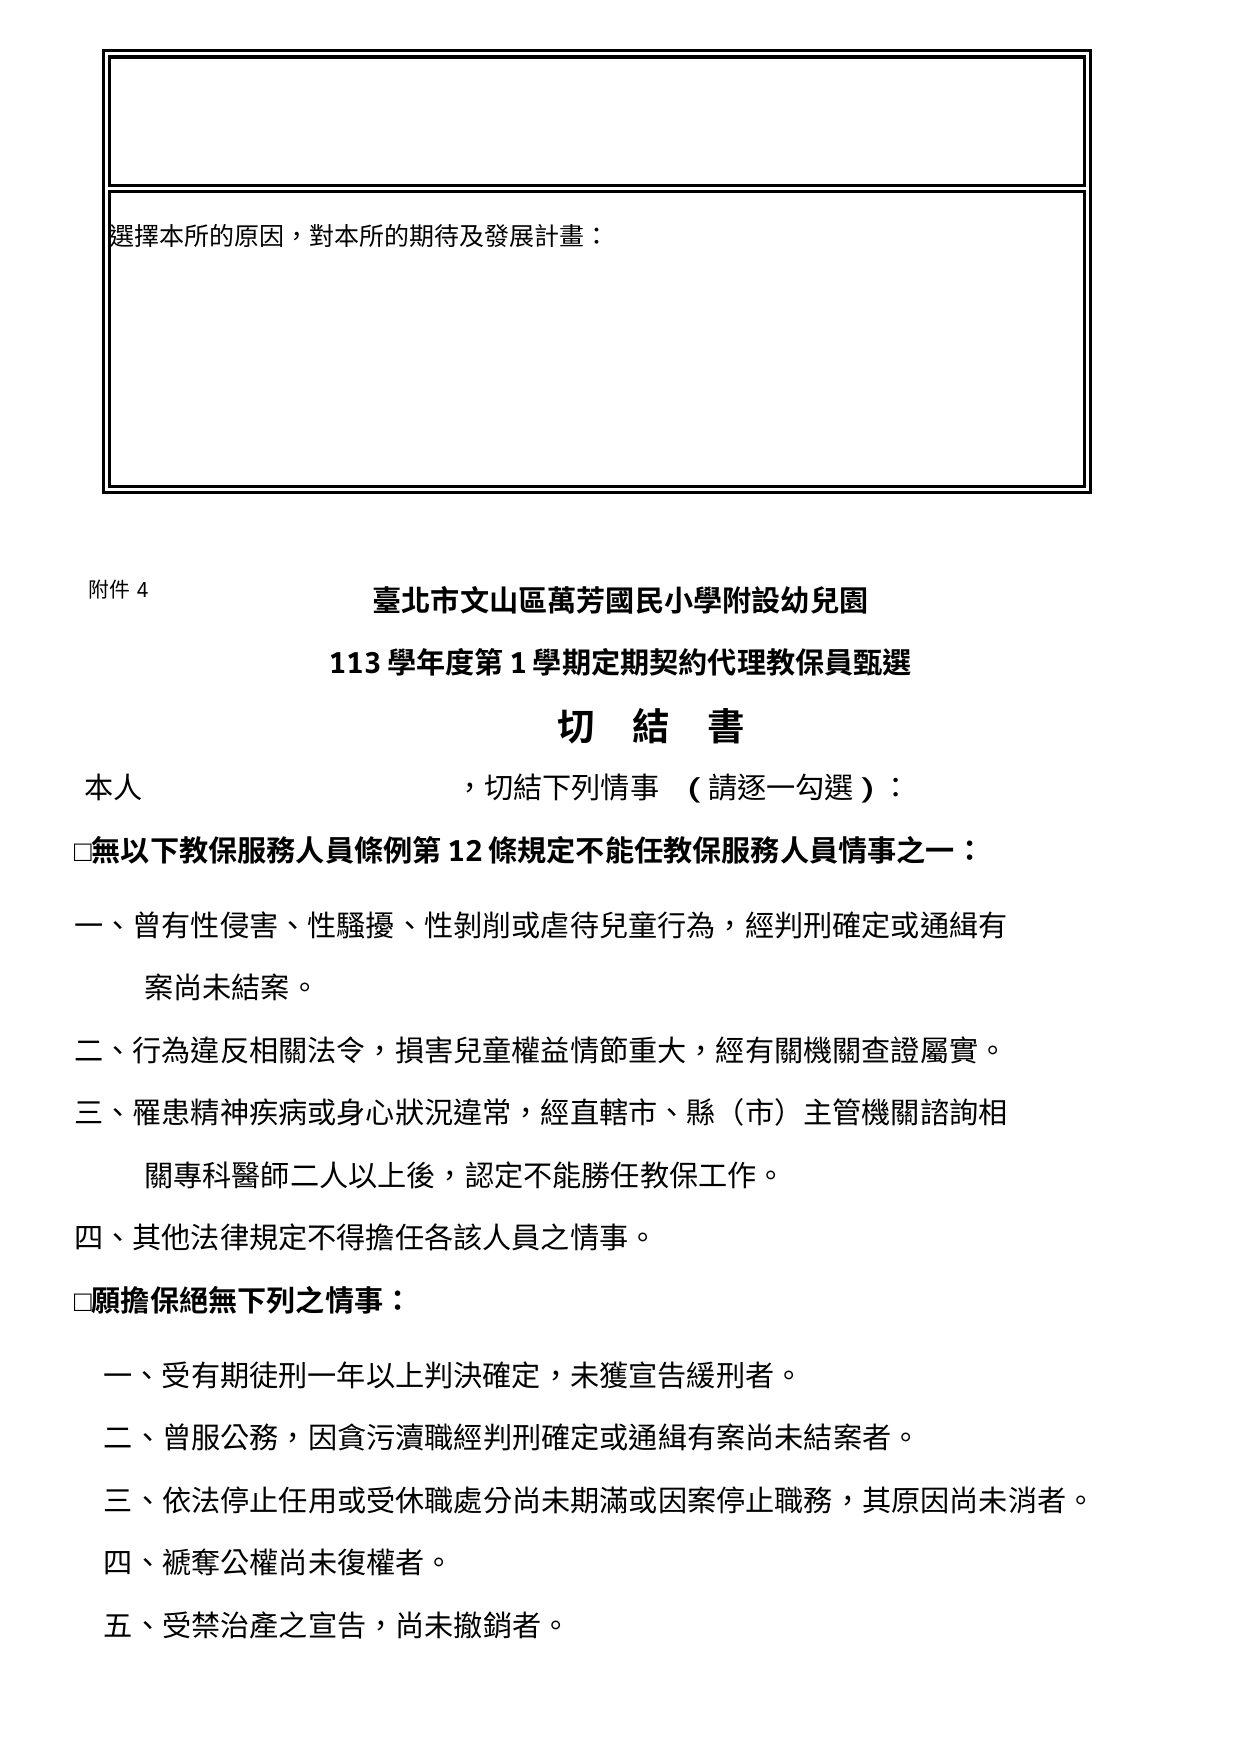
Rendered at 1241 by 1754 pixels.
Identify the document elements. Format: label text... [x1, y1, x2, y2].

text 關專科醫師二人以上後，認定不能勝任教保工作。 [74, 1132, 1167, 1194]
table_cell 選擇本所的原因，對本所的期待及發展計畫： [106, 184, 1087, 485]
text 二、行為違反相關法令，損害兒童權益情節重大，經有關機關查證屬實。 [74, 1007, 1167, 1069]
table_cell [106, 52, 1087, 183]
text 三、罹患精神疾病或身心狀況違常，經直轄市、縣（市）主管機關諮詢相 [74, 1069, 1167, 1132]
text 一、曾有性侵害、性騷擾、性剝削或虐待兒童行為，經判刑確定或通緝有 [74, 882, 1167, 944]
text 113學年度第1學期定期契約代理教保員甄選 [74, 619, 1167, 682]
text 四、其他法律規定不得擔任各該人員之情事。 [74, 1194, 1167, 1257]
text 本人 ，切結下列情事 (請逐一勾選)： [84, 744, 1169, 807]
text 案尚未結案。 [74, 944, 1167, 1007]
text 臺北市文山區萬芳國民小學附設幼兒園 [74, 557, 1167, 619]
text □無以下教保服務人員條例第12條規定不能任教保服務人員情事之一： [74, 807, 1167, 869]
text 一、受有期徒刑一年以上判決確定，未獲宣告緩刑者。 二、曾服公務，因貪污瀆職經判刑確定或通緝有案尚未結案者。 三、依法停止任用或受休職處分尚未期滿或因案停止職務，其原因尚未消者。 四、褫奪公權尚未復權者。 五、受禁治產之宣告，尚未撤銷者。 [103, 1332, 1167, 1644]
text □願擔保絕無下列之情事： [74, 1257, 1167, 1319]
text 切 結 書 [136, 682, 1167, 744]
